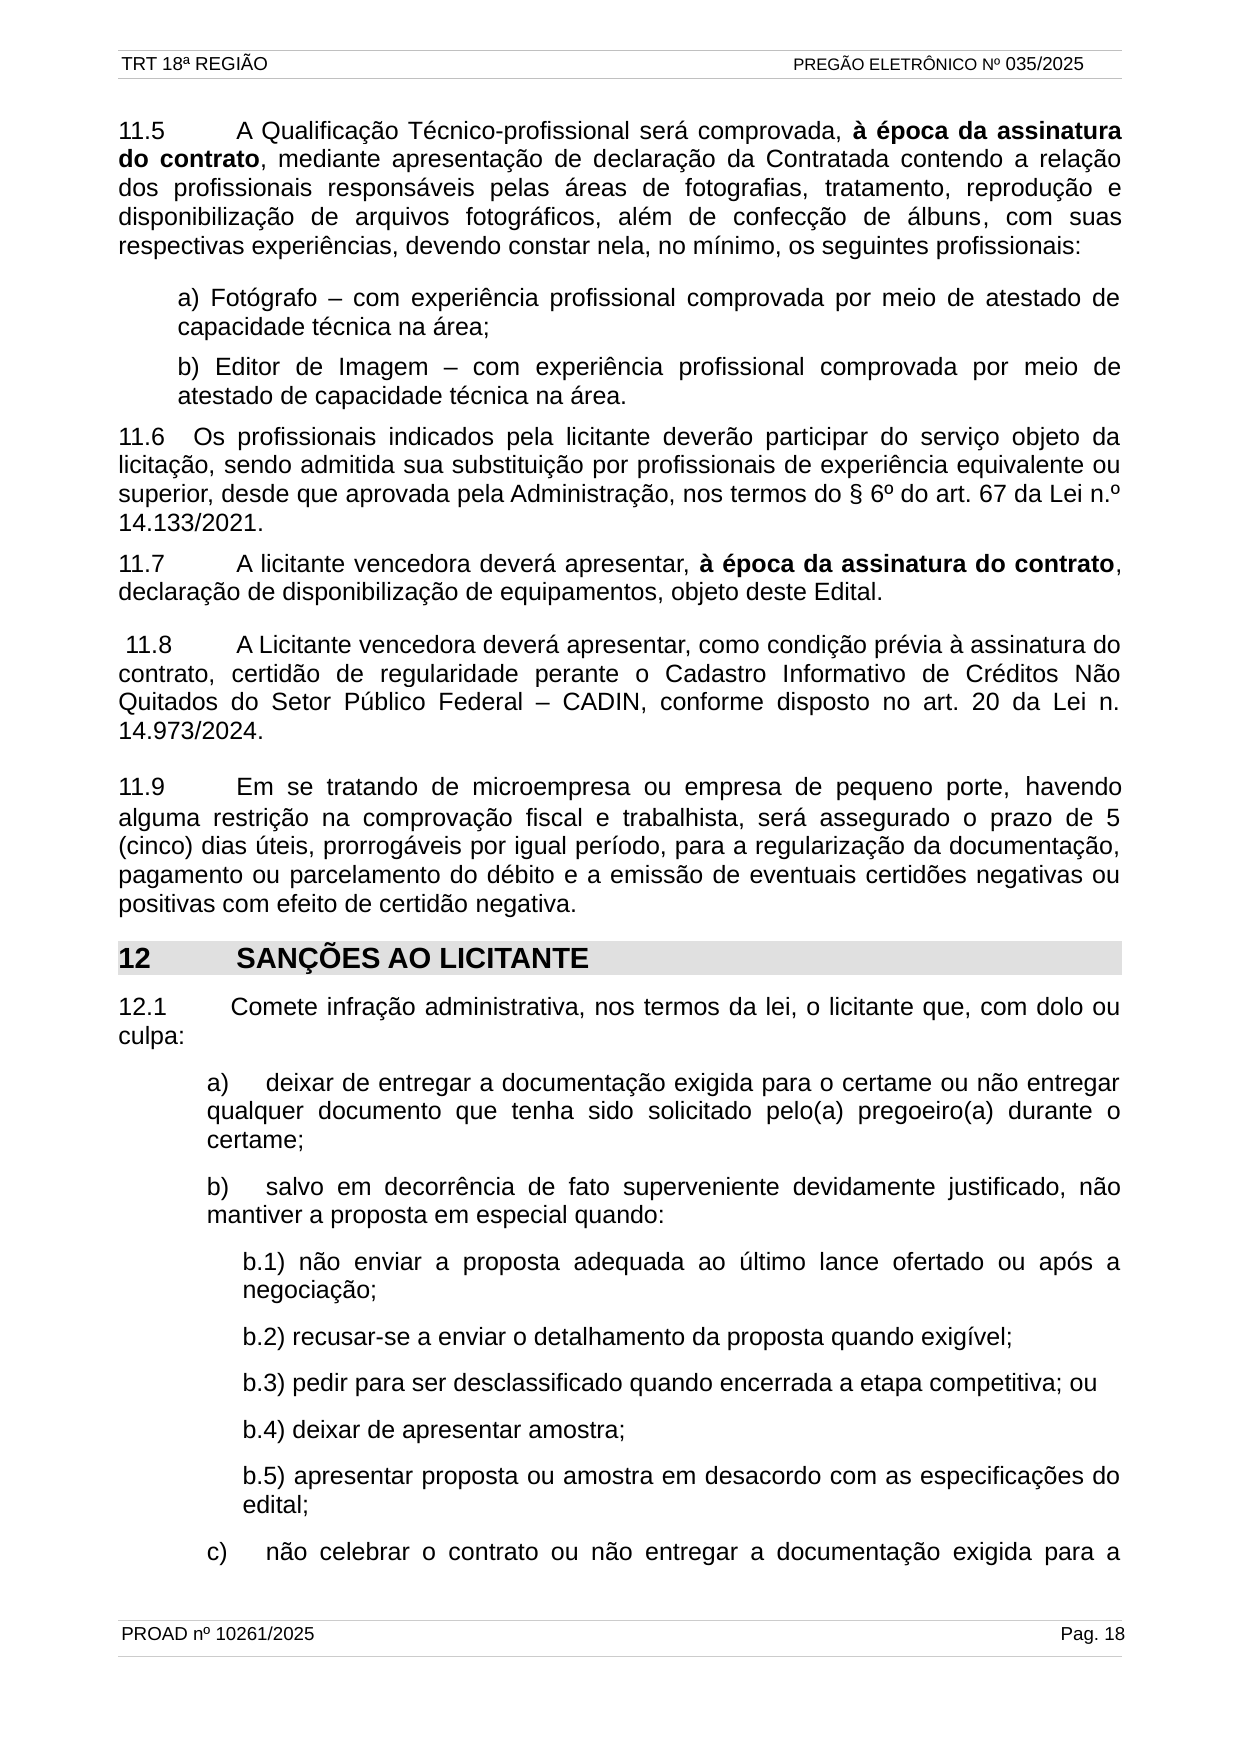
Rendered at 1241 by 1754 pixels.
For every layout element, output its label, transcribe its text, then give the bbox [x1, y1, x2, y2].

text 11.6 Os profissionais indicados pela licitante deverão participar do serviço objeto da licitação, sendo admitida sua substituição por profissionais de experiência equivalente ou superior, desde que aprovada pela Administração, nos termos do § 6º do art. 67 da Lei n.º 14.133/2021. [118, 422, 1122, 537]
text b.3) pedir para ser desclassificado quando encerrada a etapa competitiva; ou [242, 1368, 1122, 1397]
text 11.5 A Qualificação Técnico-profissional será comprovada, à época da assinatura do contrato, mediante apresentação de declaração da Contratada contendo a relação dos profissionais responsáveis pelas áreas de fotografias, tratamento, reprodução e disponibilização de arquivos fotográficos, além de confecção de álbuns, com suas respectivas experiências, devendo constar nela, no mínimo, os seguintes profissionais: [118, 116, 1122, 259]
text 11.9 Em se tratando de microempresa ou empresa de pequeno porte, havendo alguma restrição na comprovação fiscal e trabalhista, será assegurado o prazo de 5 (cinco) dias úteis, prorrogáveis por igual período, para a regularização da documentação, pagamento ou parcelamento do débito e a emissão de eventuais certidões negativas ou positivas com efeito de certidão negativa. [118, 768, 1122, 917]
text a) Fotógrafo – com experiência profissional comprovada por meio de atestado de capacidade técnica na área; [177, 283, 1122, 341]
text b.5) apresentar proposta ou amostra em desacordo com as especificações do edital; [242, 1461, 1122, 1519]
text 11.7 A licitante vencedora deverá apresentar, à época da assinatura do contrato, declaração de disponibilização de equipamentos, objeto deste Edital. [118, 549, 1122, 606]
text b.4) deixar de apresentar amostra; [242, 1415, 1122, 1444]
text 12.1 Comete infração administrativa, nos termos da lei, o licitante que, com dolo ou culpa: [118, 992, 1122, 1050]
text b.1) não enviar a proposta adequada ao último lance ofertado ou após a negociação; [242, 1247, 1122, 1304]
text c) não celebrar o contrato ou não entregar a documentação exigida para a [207, 1537, 1122, 1565]
text b.2) recusar-se a enviar o detalhamento da proposta quando exigível; [242, 1322, 1122, 1351]
text a) deixar de entregar a documentação exigida para o certame ou não entregar qualquer documento que tenha sido solicitado pelo(a) pregoeiro(a) durante o certame; [207, 1068, 1122, 1154]
text b) salvo em decorrência de fato superveniente devidamente justificado, não mantiver a proposta em especial quando: [207, 1172, 1122, 1229]
text 11.8 A Licitante vencedora deverá apresentar, como condição prévia à assinatura do contrato, certidão de regularidade perante o Cadastro Informativo de Créditos Não Quitados do Setor Público Federal – CADIN, conforme disposto no art. 20 da Lei n. 14.973/2024. [118, 630, 1122, 745]
text b) Editor de Imagem – com experiência profissional comprovada por meio de atestado de capacidade técnica na área. [177, 352, 1122, 410]
text 12 SANÇÕES AO LICITANTE [118, 941, 1122, 975]
